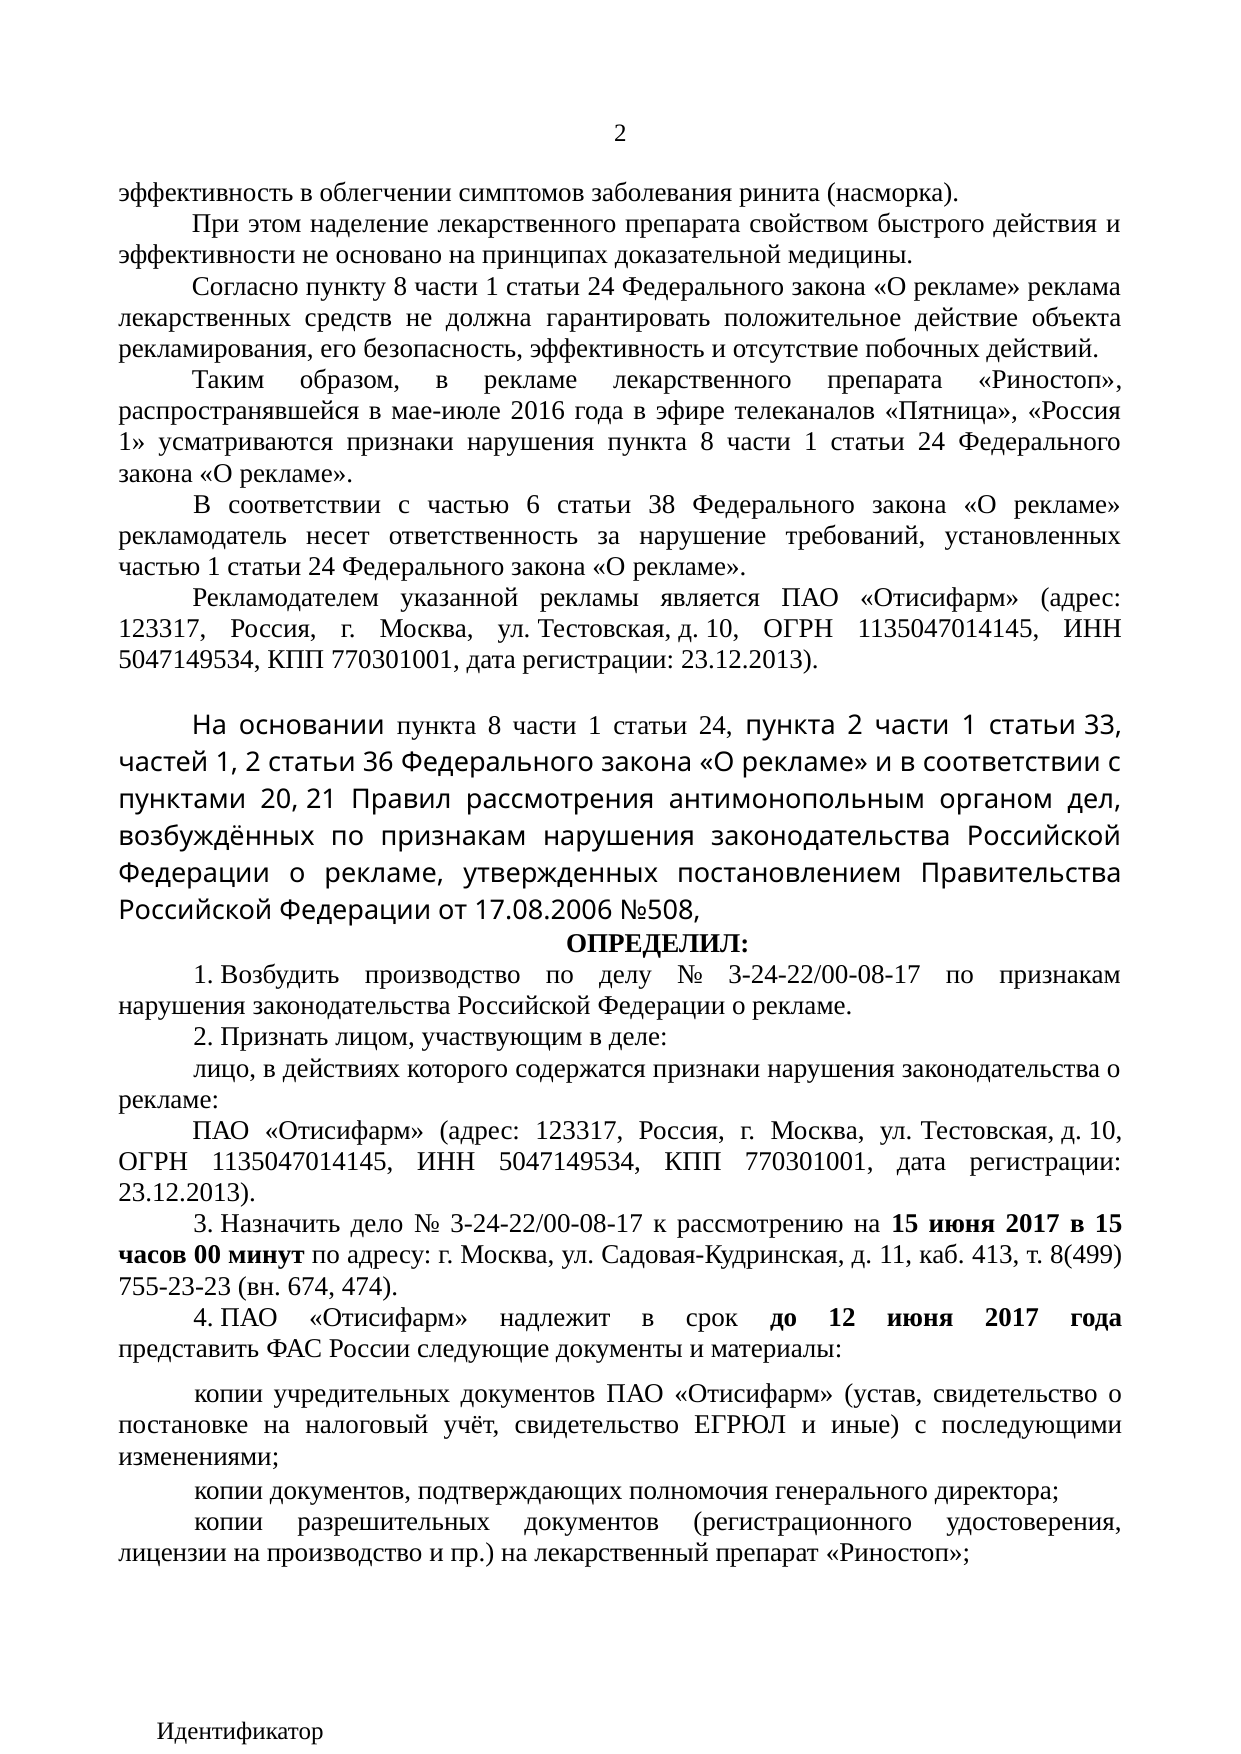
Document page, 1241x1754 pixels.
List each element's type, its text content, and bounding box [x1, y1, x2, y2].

text Идентификатор [156, 1716, 402, 1745]
text лицо, в действиях которого содержатся признаки нарушения законодательства о рекламе: [118, 1052, 1122, 1114]
text На основании пункта 8 части 1 статьи 24, пункта 2 части 1 статьи 33, частей 1, 2 статьи 36 Федерального закона «О рекламе» и в соответствии с пунктами 20, 21 Правил рассмотрения антимонопольным органом дел, возбуждённых по признакам нарушения законодательства Российской Федерации о рекламе, утвержденных постановлением Правительства Российской Федерации от 17.08.2006 №508, [118, 706, 1122, 927]
text При этом наделение лекарственного препарата свойством быстрого действия и эффективности не основано на принципах доказательной медицины. [118, 207, 1122, 270]
text 4. ПАО «Отисифарм» надлежит в срок до 12 июня 2017 года представить ФАС России следующие документы и материалы: [118, 1301, 1122, 1363]
text Рекламодателем указанной рекламы является ПАО «Отисифарм» (адрес: 123317, Россия, г. Москва, ул. Тестовская, д. 10, ОГРН 1135047014145, ИНН 5047149534, КПП 770301001, дата регистрации: 23.12.2013). [118, 581, 1122, 675]
text [148, 1687, 431, 1754]
text Таким образом, в рекламе лекарственного препарата «Риностоп», распространявшейся в мае-июле 2016 года в эфире телеканалов «Пятница», «Россия 1» усматриваются признаки нарушения пункта 8 части 1 статьи 24 Федерального закона «О рекламе». [118, 363, 1122, 488]
text ПАО «Отисифарм» (адрес: 123317, Россия, г. Москва, ул. Тестовская, д. 10, ОГРН 1135047014145, ИНН 5047149534, КПП 770301001, дата регистрации: 23.12.2013). [118, 1114, 1122, 1207]
text 1. Возбудить производство по делу № 3-24-22/00-08-17 по признакам нарушения законодательства Российской Федерации о рекламе. [118, 958, 1122, 1021]
text копии документов, подтверждающих полномочия генерального директора; [118, 1474, 1122, 1505]
text ОПРЕДЕЛИЛ: [118, 927, 1122, 958]
text Согласно пункту 8 части 1 статьи 24 Федерального закона «О рекламе» реклама лекарственных средств не должна гарантировать положительное действие объекта рекламирования, его безопасность, эффективность и отсутствие побочных действий. [118, 270, 1122, 363]
text 3. Назначить дело № 3-24-22/00-08-17 к рассмотрению на 15 июня 2017 в 15 часов 00 минут по адресу: г. Москва, ул. Садовая-Кудринская, д. 11, каб. 413, т. 8(499) 755-23-23 (вн. 674, 474). [118, 1207, 1122, 1301]
text эффективность в облегчении симптомов заболевания ринита (насморка). [118, 176, 1122, 207]
text В соответствии с частью 6 статьи 38 Федерального закона «О рекламе» рекламодатель несет ответственность за нарушение требований, установленных частью 1 статьи 24 Федерального закона «О рекламе». [118, 488, 1122, 581]
text 2. Признать лицом, участвующим в деле: [118, 1021, 1122, 1052]
text копии учредительных документов ПАО «Отисифарм» (устав, свидетельство о постановке на налоговый учёт, свидетельство ЕГРЮЛ и иные) с последующими изменениями; [118, 1377, 1122, 1471]
text копии разрешительных документов (регистрационного удостоверения, лицензии на производство и пр.) на лекарственный препарат «Риностоп»; [118, 1505, 1122, 1567]
